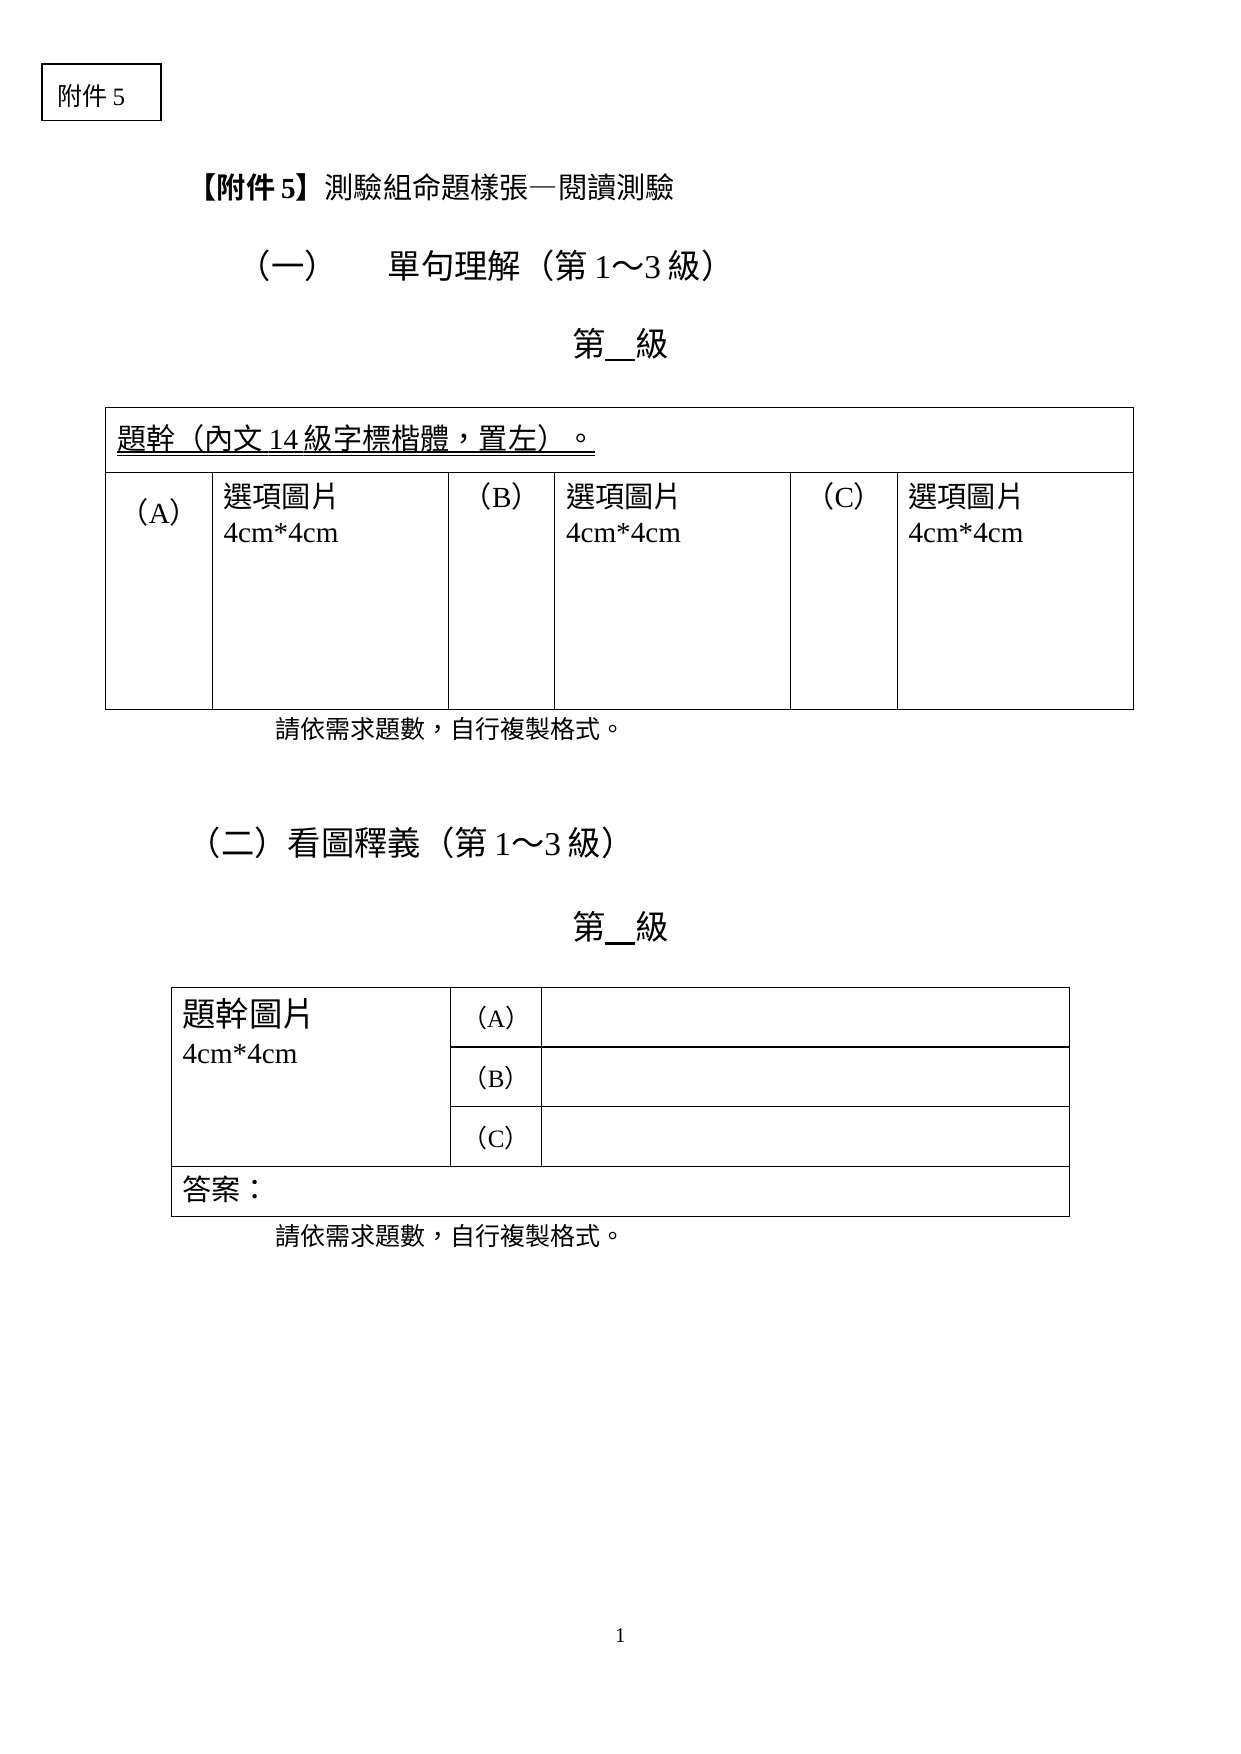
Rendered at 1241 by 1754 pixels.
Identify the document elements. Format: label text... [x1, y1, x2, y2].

table_header 題幹（內文14級字標楷體，置左）。 [106, 408, 1133, 472]
table_cell 選項圖片 4cm*4cm [555, 473, 790, 708]
table_cell 選項圖片 4cm*4cm [898, 473, 1133, 708]
list 請依需求題數，自行複製格式。 [275, 710, 1053, 746]
table_cell （A） [106, 473, 212, 708]
text （二）看圖釋義（第1～3級） [187, 817, 1053, 865]
table_cell [542, 1048, 1069, 1106]
list 單句理解（第1～3級） [237, 240, 1053, 288]
table_cell （B） [449, 473, 554, 708]
table_cell 選項圖片 4cm*4cm [213, 473, 448, 708]
table_cell （C） [791, 473, 897, 708]
table_cell 答案： [172, 1167, 1069, 1216]
table_header （A） [451, 988, 541, 1046]
text 第 級 [187, 901, 1053, 949]
table_cell （B） [451, 1048, 541, 1106]
table_cell [542, 1107, 1069, 1166]
text 第 級 [187, 317, 1053, 366]
text 附件5 [57, 72, 146, 113]
table_cell （C） [451, 1107, 541, 1166]
table_header [542, 988, 1069, 1046]
text 【附件5】測驗組命題樣張—閱讀測驗 [187, 164, 1053, 207]
table_header 題幹圖片 4cm*4cm [172, 988, 450, 1166]
list 請依需求題數，自行複製格式。 [275, 1217, 1053, 1253]
